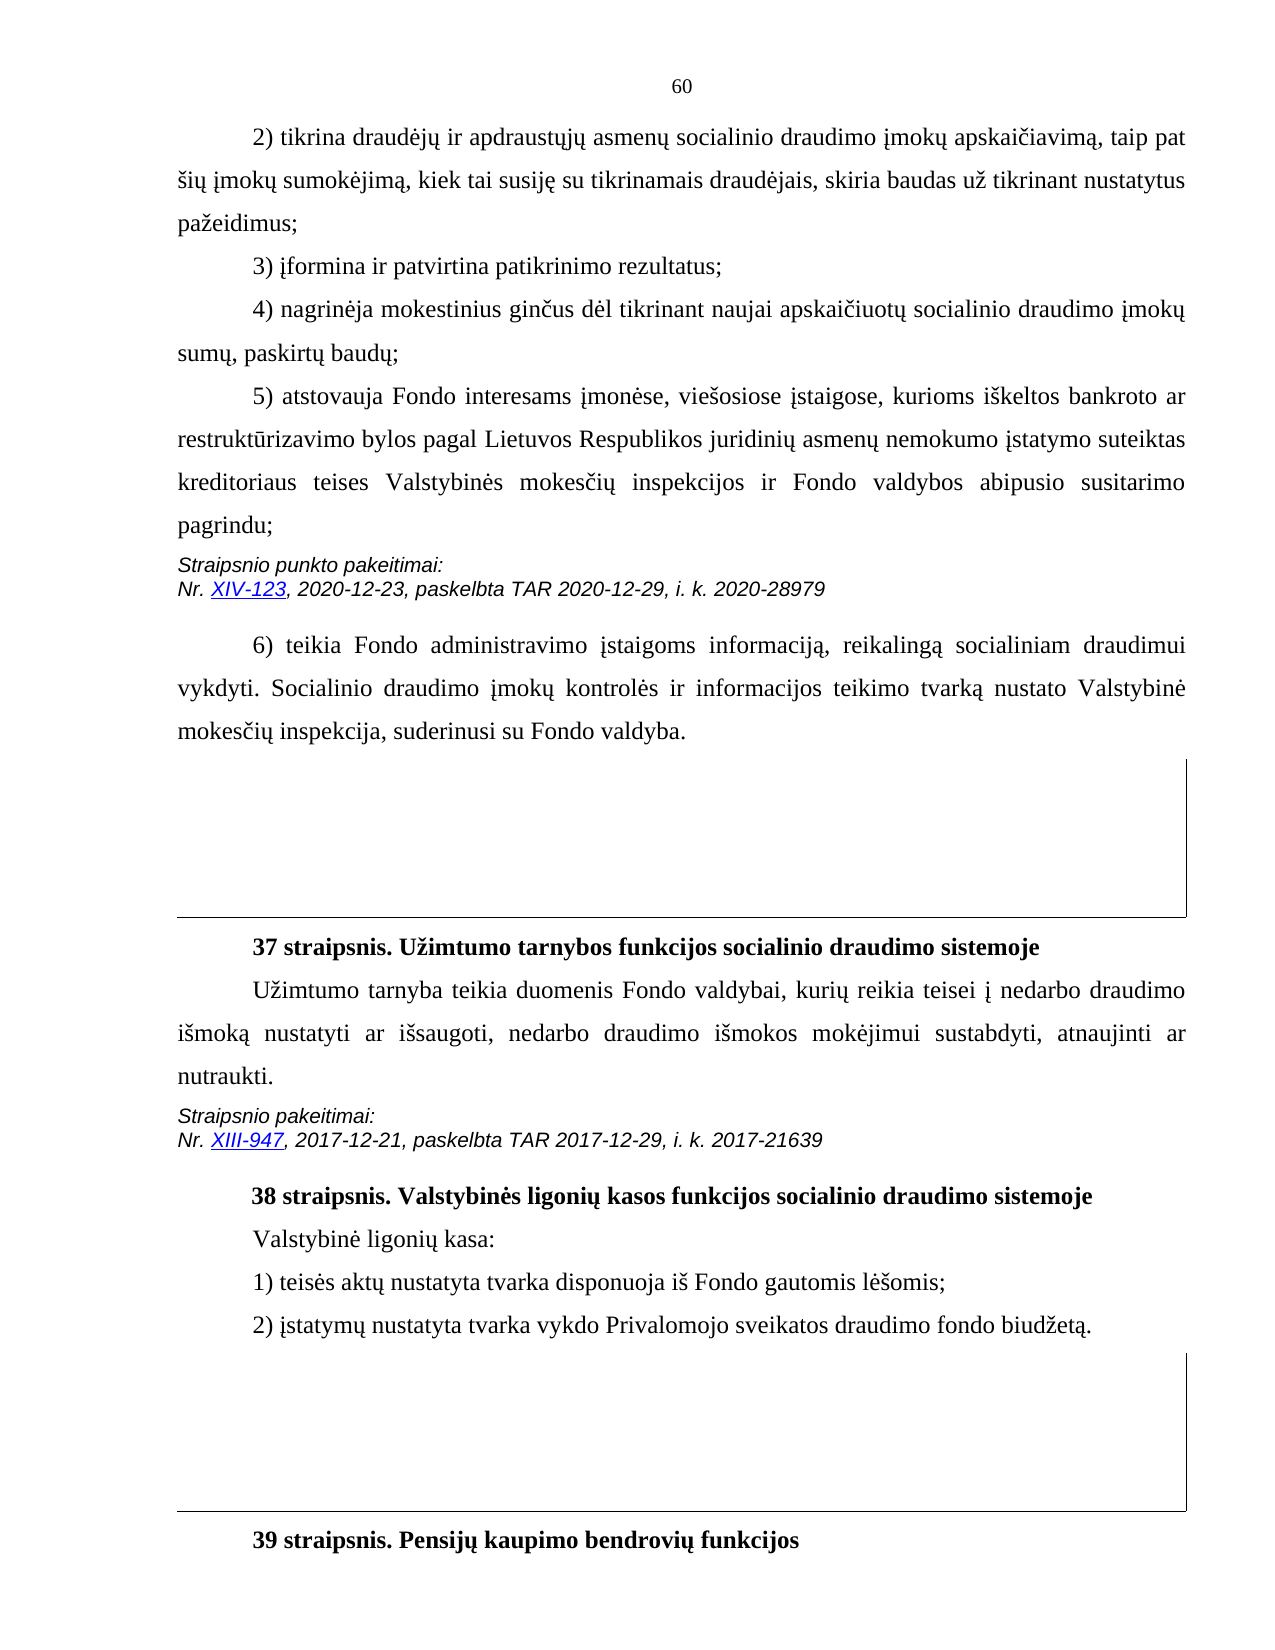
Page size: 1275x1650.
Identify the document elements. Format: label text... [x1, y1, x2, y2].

text Nr. XIII-947, 2017-12-21, paskelbta TAR 2017-12-29, i. k. 2017-21639 [177, 1128, 1186, 1152]
text 4) nagrinėja mokestinius ginčus dėl tikrinant naujai apskaičiuotų socialinio draudimo įmokų sumų, paskirtų baudų; [177, 294, 1186, 366]
text 6) teikia Fondo administravimo įstaigoms informaciją, reikalingą socialiniam draudimui vykdyti. Socialinio draudimo įmokų kontrolės ir informacijos teikimo tvarką nustato Valstybinė mokesčių inspekcija, suderinusi su Fondo valdyba. [177, 630, 1186, 745]
text Straipsnio pakeitimai: [177, 1104, 1186, 1128]
text 37 straipsnis. Užimtumo tarnybos funkcijos socialinio draudimo sistemoje [177, 932, 1186, 960]
text 1) teisės aktų nustatyta tvarka disponuoja iš Fondo gautomis lėšomis; [177, 1267, 1186, 1296]
text 39 straipsnis. Pensijų kaupimo bendrovių funkcijos [177, 1526, 1186, 1554]
text Nr. XIV-123, 2020-12-23, paskelbta TAR 2020-12-29, i. k. 2020-28979 [177, 577, 1186, 601]
text 38 straipsnis. Valstybinės ligonių kasos funkcijos socialinio draudimo sistemoje [251, 1181, 1186, 1209]
text 5) atstovauja Fondo interesams įmonėse, viešosiose įstaigose, kurioms iškeltos bankroto ar restruktūrizavimo bylos pagal Lietuvos Respublikos juridinių asmenų nemokumo įstatymo suteiktas kreditoriaus teises Valstybinės mokesčių inspekcijos ir Fondo valdybos abipusio susitarimo pagrindu; [177, 381, 1186, 539]
text Užimtumo tarnyba teikia duomenis Fondo valdybai, kurių reikia teisei į nedarbo draudimo išmoką nustatyti ar išsaugoti, nedarbo draudimo išmokos mokėjimui sustabdyti, atnaujinti ar nutraukti. [177, 975, 1186, 1090]
text Valstybinė ligonių kasa: [177, 1224, 1186, 1253]
text 3) įformina ir patvirtina patikrinimo rezultatus; [177, 251, 1186, 280]
text Straipsnio punkto pakeitimai: [177, 553, 1186, 577]
text 2) tikrina draudėjų ir apdraustųjų asmenų socialinio draudimo įmokų apskaičiavimą, taip pat šių įmokų sumokėjimą, kiek tai susiję su tikrinamais draudėjais, skiria baudas už tikrinant nustatytus pažeidimus; [177, 122, 1186, 237]
text 2) įstatymų nustatyta tvarka vykdo Privalomojo sveikatos draudimo fondo biudžetą. [177, 1310, 1186, 1339]
